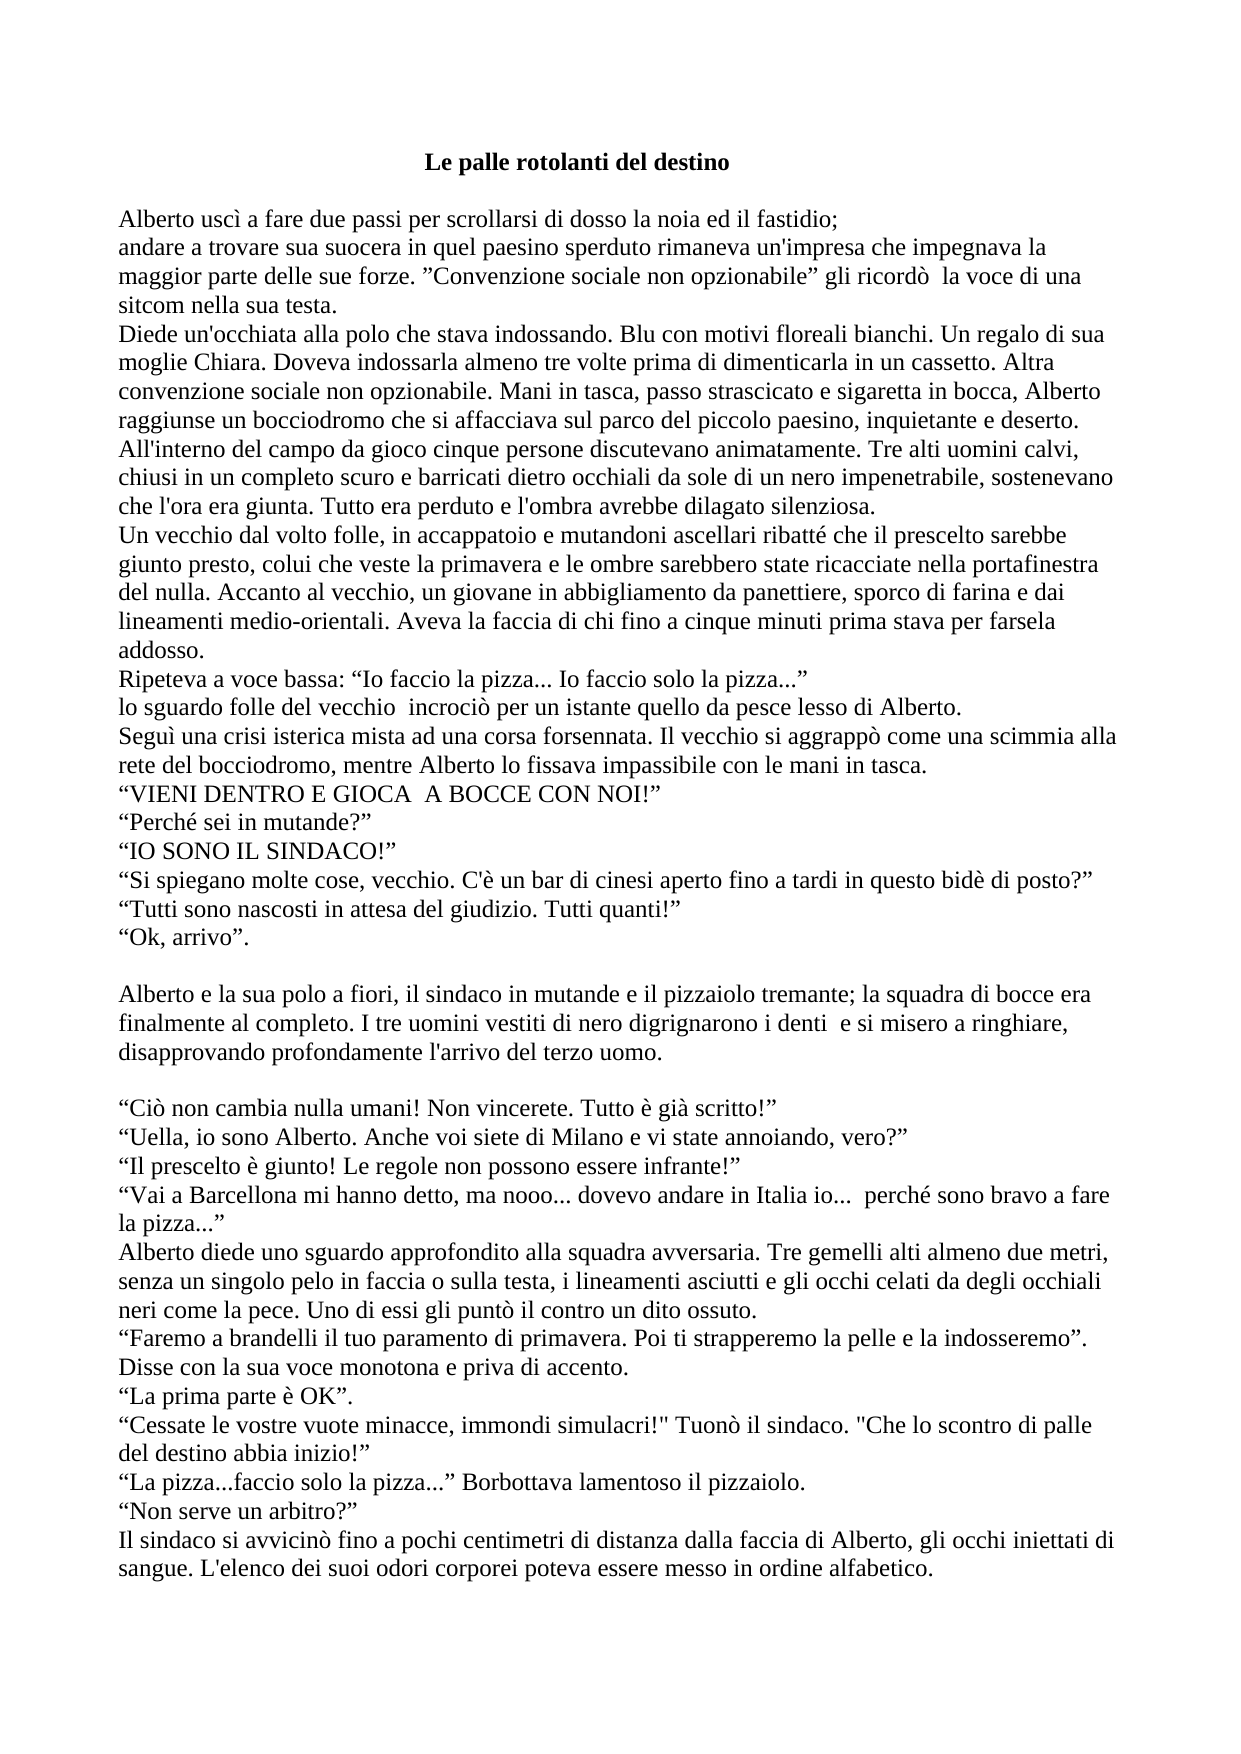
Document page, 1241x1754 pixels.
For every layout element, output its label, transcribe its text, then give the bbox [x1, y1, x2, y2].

text “La prima parte è OK”. [118, 1381, 1122, 1410]
text Seguì una crisi isterica mista ad una corsa forsennata. Il vecchio si aggrappò come una scimmia alla rete del bocciodromo, mentre Alberto lo fissava impassibile con le mani in tasca. [118, 721, 1122, 779]
text lo sguardo folle del vecchio incrociò per un istante quello da pesce lesso di Alberto. [118, 692, 1122, 721]
text Le palle rotolanti del destino [118, 147, 1122, 176]
text Alberto diede uno sguardo approfondito alla squadra avversaria. Tre gemelli alti almeno due metri, senza un singolo pelo in faccia o sulla testa, i lineamenti asciutti e gli occhi celati da degli occhiali neri come la pece. Uno di essi gli puntò il contro un dito ossuto. [118, 1237, 1122, 1323]
text Diede un'occhiata alla polo che stava indossando. Blu con motivi floreali bianchi. Un regalo di sua moglie Chiara. Doveva indossarla almeno tre volte prima di dimenticarla in un cassetto. Altra convenzione sociale non opzionabile. Mani in tasca, passo strascicato e sigaretta in bocca, Alberto raggiunse un bocciodromo che si affacciava sul parco del piccolo paesino, inquietante e deserto. All'interno del campo da gioco cinque persone discutevano animatamente. Tre alti uomini calvi, chiusi in un completo scuro e barricati dietro occhiali da sole di un nero impenetrabile, sostenevano che l'ora era giunta. Tutto era perduto e l'ombra avrebbe dilagato silenziosa. [118, 319, 1122, 520]
text “Non serve un arbitro?” [118, 1496, 1122, 1525]
text “Vai a Barcellona mi hanno detto, ma nooo... dovevo andare in Italia io... perché sono bravo a fare la pizza...” [118, 1180, 1122, 1237]
text “Il prescelto è giunto! Le regole non possono essere infrante!” [118, 1151, 1122, 1180]
text andare a trovare sua suocera in quel paesino sperduto rimaneva un'impresa che impegnava la maggior parte delle sue forze. ”Convenzione sociale non opzionabile” gli ricordò la voce di una sitcom nella sua testa. [118, 232, 1122, 319]
text “Tutti sono nascosti in attesa del giudizio. Tutti quanti!” [118, 894, 1122, 922]
text “Si spiegano molte cose, vecchio. C'è un bar di cinesi aperto fino a tardi in questo bidè di posto?” [118, 865, 1122, 894]
text “Perché sei in mutande?” [118, 807, 1122, 836]
text “Uella, io sono Alberto. Anche voi siete di Milano e vi state annoiando, vero?” [118, 1122, 1122, 1151]
text “Ok, arrivo”. [118, 922, 1122, 951]
text Alberto uscì a fare due passi per scrollarsi di dosso la noia ed il fastidio; [118, 204, 1122, 232]
text “VIENI DENTRO E GIOCA A BOCCE CON NOI!” [118, 779, 1122, 807]
text “Ciò non cambia nulla umani! Non vincerete. Tutto è già scritto!” [118, 1093, 1122, 1122]
text Il sindaco si avvicinò fino a pochi centimetri di distanza dalla faccia di Alberto, gli occhi iniettati di sangue. L'elenco dei suoi odori corporei poteva essere messo in ordine alfabetico. [118, 1525, 1122, 1582]
text Ripeteva a voce bassa: “Io faccio la pizza... Io faccio solo la pizza...” [118, 664, 1122, 692]
text “IO SONO IL SINDACO!” [118, 836, 1122, 865]
text “Cessate le vostre vuote minacce, immondi simulacri!" Tuonò il sindaco. "Che lo scontro di palle del destino abbia inizio!” [118, 1410, 1122, 1467]
text Un vecchio dal volto folle, in accappatoio e mutandoni ascellari ribatté che il prescelto sarebbe giunto presto, colui che veste la primavera e le ombre sarebbero state ricacciate nella portafinestra del nulla. Accanto al vecchio, un giovane in abbigliamento da panettiere, sporco di farina e dai lineamenti medio-orientali. Aveva la faccia di chi fino a cinque minuti prima stava per farsela addosso. [118, 520, 1122, 664]
text “La pizza...faccio solo la pizza...” Borbottava lamentoso il pizzaiolo. [118, 1467, 1122, 1496]
text “Faremo a brandelli il tuo paramento di primavera. Poi ti strapperemo la pelle e la indosseremo”. Disse con la sua voce monotona e priva di accento. [118, 1323, 1122, 1381]
text Alberto e la sua polo a fiori, il sindaco in mutande e il pizzaiolo tremante; la squadra di bocce era finalmente al completo. I tre uomini vestiti di nero digrignarono i denti e si misero a ringhiare, disapprovando profondamente l'arrivo del terzo uomo. [118, 979, 1122, 1065]
